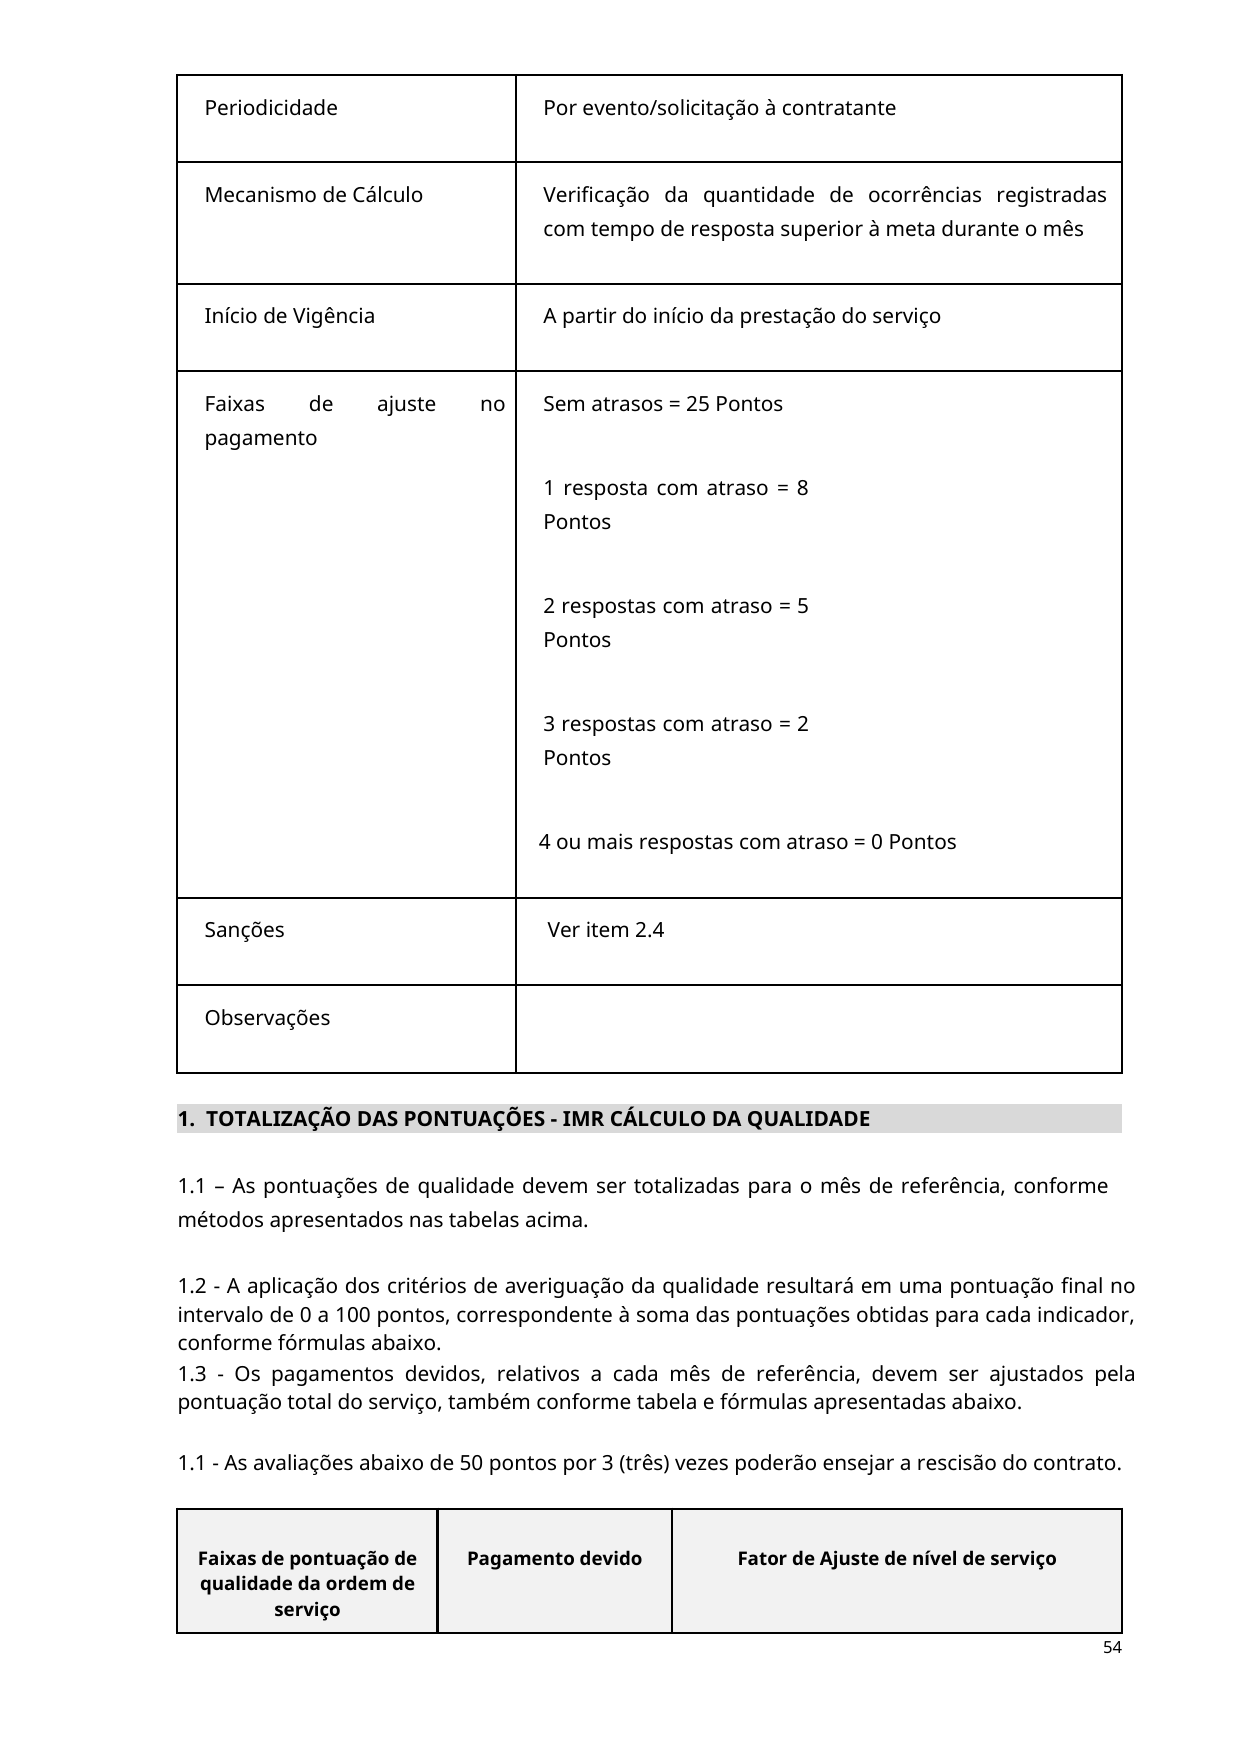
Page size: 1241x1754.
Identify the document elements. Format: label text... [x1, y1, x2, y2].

table_cell [517, 986, 1121, 1072]
text 1.2 - A aplicação dos critérios de averiguação da qualidade resultará em uma pontuação final no intervalo de 0 a 100 pontos, correspondente à soma das pontuações obtidas para cada indicador, conforme fórmulas abaixo. [177, 1272, 1137, 1357]
text 1. TOTALIZAÇÃO DAS PONTUAÇÕES - IMR CÁLCULO DA QUALIDADE [177, 1104, 1122, 1133]
table_header Fator de Ajuste de nível de serviço [673, 1510, 1121, 1632]
table_cell Por evento/solicitação à contratante [517, 76, 1121, 161]
table_cell Periodicidade [178, 76, 515, 161]
table_cell A partir do início da prestação do serviço [517, 285, 1121, 370]
text 1.1 – As pontuações de qualidade devem ser totalizadas para o mês de referência, conforme métodos apresentados nas tabelas acima. [177, 1171, 1109, 1233]
table_cell Observações [178, 986, 515, 1072]
text 1.3 - Os pagamentos devidos, relativos a cada mês de referência, devem ser ajustados pela pontuação total do serviço, também conforme tabela e fórmulas apresentadas abaixo. [177, 1359, 1137, 1416]
table_header Faixas de pontuação de qualidade da ordem de serviço [178, 1510, 436, 1632]
table_header Pagamento devido [439, 1510, 671, 1632]
table_cell Ver item 2.4 [517, 899, 1121, 984]
table_cell Sanções [178, 899, 515, 984]
table_cell Mecanismo de Cálculo [178, 163, 515, 283]
table_cell Sem atrasos = 25 Pontos 1 resposta com atraso = 8 Pontos 2 respostas com atraso = 5 Pontos 3 respostas com atraso = 2 Pontos 4 ou mais respostas com atraso = 0 Pontos [517, 372, 1121, 897]
text 1.1 - As avaliações abaixo de 50 pontos por 3 (três) vezes poderão ensejar a rescisão do contrato. [177, 1448, 1137, 1477]
table_cell Faixas de ajuste no pagamento [178, 372, 515, 897]
table_cell Verificação da quantidade de ocorrências registradas com tempo de resposta superior à meta durante o mês [517, 163, 1121, 283]
table_cell Início de Vigência [178, 285, 515, 370]
